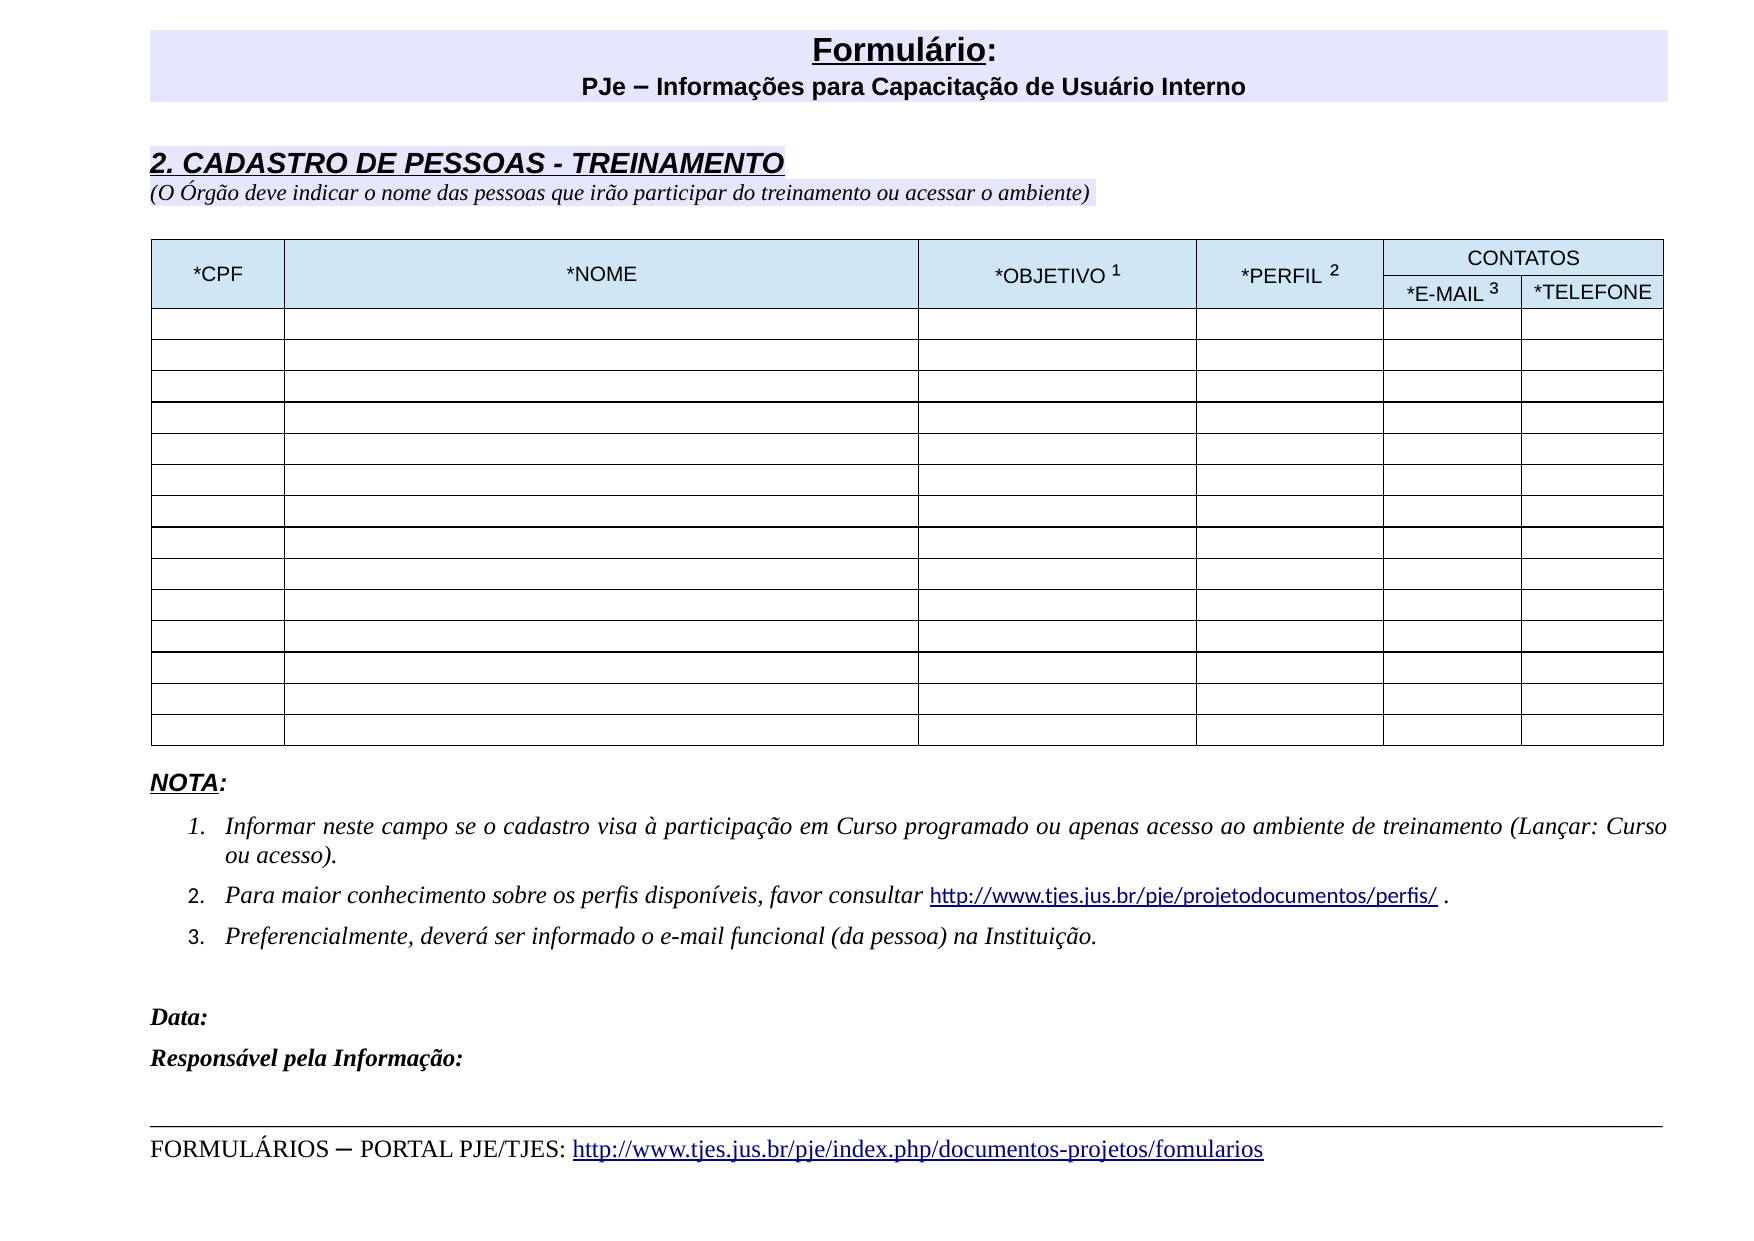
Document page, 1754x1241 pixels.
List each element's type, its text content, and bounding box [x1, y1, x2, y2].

table_cell [152, 528, 284, 558]
text NOTA: [150, 768, 1668, 797]
text (O Órgão deve indicar o nome das pessoas que irão participar do treinamento ou acessar o ambiente) [150, 179, 1668, 206]
table_header *OBJETIVO ¹ [919, 240, 1196, 308]
table_cell [152, 653, 284, 683]
table_cell [1197, 403, 1383, 433]
table_cell [1522, 309, 1663, 339]
table_header *NOME [285, 240, 918, 308]
table_cell [285, 434, 918, 464]
table_cell [1197, 434, 1383, 464]
table_cell [919, 371, 1196, 401]
table_cell [919, 528, 1196, 558]
table_cell [1522, 403, 1663, 433]
table_header CONTATOS [1384, 240, 1663, 275]
table_cell [152, 715, 284, 745]
table_cell [285, 496, 918, 526]
table_cell *E-MAIL ³ [1384, 276, 1521, 308]
table_cell [285, 653, 918, 683]
table_cell [1197, 371, 1383, 401]
table_cell [1197, 684, 1383, 714]
table_cell [1197, 528, 1383, 558]
table_cell [152, 496, 284, 526]
table_cell [919, 340, 1196, 370]
table_cell [152, 684, 284, 714]
table_cell [1197, 715, 1383, 745]
text 2. CADASTRO DE PESSOAS - TREINAMENTO [150, 146, 1668, 179]
table_cell [285, 465, 918, 495]
table_cell [285, 621, 918, 651]
table_cell [919, 309, 1196, 339]
table_cell [152, 465, 284, 495]
table_cell [1197, 309, 1383, 339]
table_cell [1197, 590, 1383, 620]
table_cell [1522, 559, 1663, 589]
table_cell [152, 590, 284, 620]
table_cell [1384, 559, 1521, 589]
table_cell [1384, 715, 1521, 745]
table_cell [1384, 434, 1521, 464]
table_cell [1522, 715, 1663, 745]
table_cell [1384, 528, 1521, 558]
table_cell [285, 309, 918, 339]
table_cell [1384, 403, 1521, 433]
table_cell [1522, 496, 1663, 526]
list Preferencialmente, deverá ser informado o e-mail funcional (da pessoa) na Instituição. [187, 921, 1668, 950]
table_cell [1522, 684, 1663, 714]
table_cell [919, 559, 1196, 589]
table_cell [152, 309, 284, 339]
text Data: [150, 1002, 1668, 1031]
list Informar neste campo se o cadastro visa à participação em Curso programado ou apenas acesso ao ambiente de treinamento (Lançar: Curso ou acesso). [187, 811, 1668, 868]
table_cell [285, 340, 918, 370]
table_cell [1522, 434, 1663, 464]
table_cell [919, 715, 1196, 745]
table_cell *TELEFONE [1522, 276, 1663, 308]
table_cell [285, 684, 918, 714]
table_cell [1197, 340, 1383, 370]
table_cell [919, 590, 1196, 620]
table_cell [919, 434, 1196, 464]
table_cell [1522, 371, 1663, 401]
table_cell [285, 528, 918, 558]
table_cell [1384, 590, 1521, 620]
table_cell [285, 590, 918, 620]
table_cell [1197, 621, 1383, 651]
table_cell [152, 340, 284, 370]
table_cell [285, 559, 918, 589]
table_cell [1197, 496, 1383, 526]
table_cell [285, 371, 918, 401]
table_cell [1522, 621, 1663, 651]
table_cell [1197, 465, 1383, 495]
text Responsável pela Informação: [150, 1043, 1668, 1072]
table_cell [919, 465, 1196, 495]
table_cell [1384, 684, 1521, 714]
table_header *PERFIL ² [1197, 240, 1383, 308]
table_cell [1522, 528, 1663, 558]
table_cell [152, 559, 284, 589]
table_cell [1384, 496, 1521, 526]
table_cell [919, 653, 1196, 683]
table_cell [919, 496, 1196, 526]
table_cell [1197, 653, 1383, 683]
table_cell [152, 621, 284, 651]
table_cell [1384, 621, 1521, 651]
table_cell [285, 715, 918, 745]
table_cell [285, 403, 918, 433]
table_cell [1522, 340, 1663, 370]
table_cell [919, 621, 1196, 651]
table_cell [919, 684, 1196, 714]
table_cell [1197, 559, 1383, 589]
table_cell [1522, 653, 1663, 683]
table_cell [1384, 465, 1521, 495]
table_cell [919, 403, 1196, 433]
table_cell [1384, 309, 1521, 339]
table_cell [1384, 371, 1521, 401]
table_cell [152, 371, 284, 401]
table_cell [152, 434, 284, 464]
table_cell [152, 403, 284, 433]
table_header *CPF [152, 240, 284, 308]
table_cell [1522, 590, 1663, 620]
table_cell [1522, 465, 1663, 495]
table_cell [1384, 340, 1521, 370]
list Para maior conhecimento sobre os perfis disponíveis, favor consultar http://www.tjes.jus.br/pje/projetodocumentos/perfis/ . [187, 880, 1668, 909]
table_cell [1384, 653, 1521, 683]
